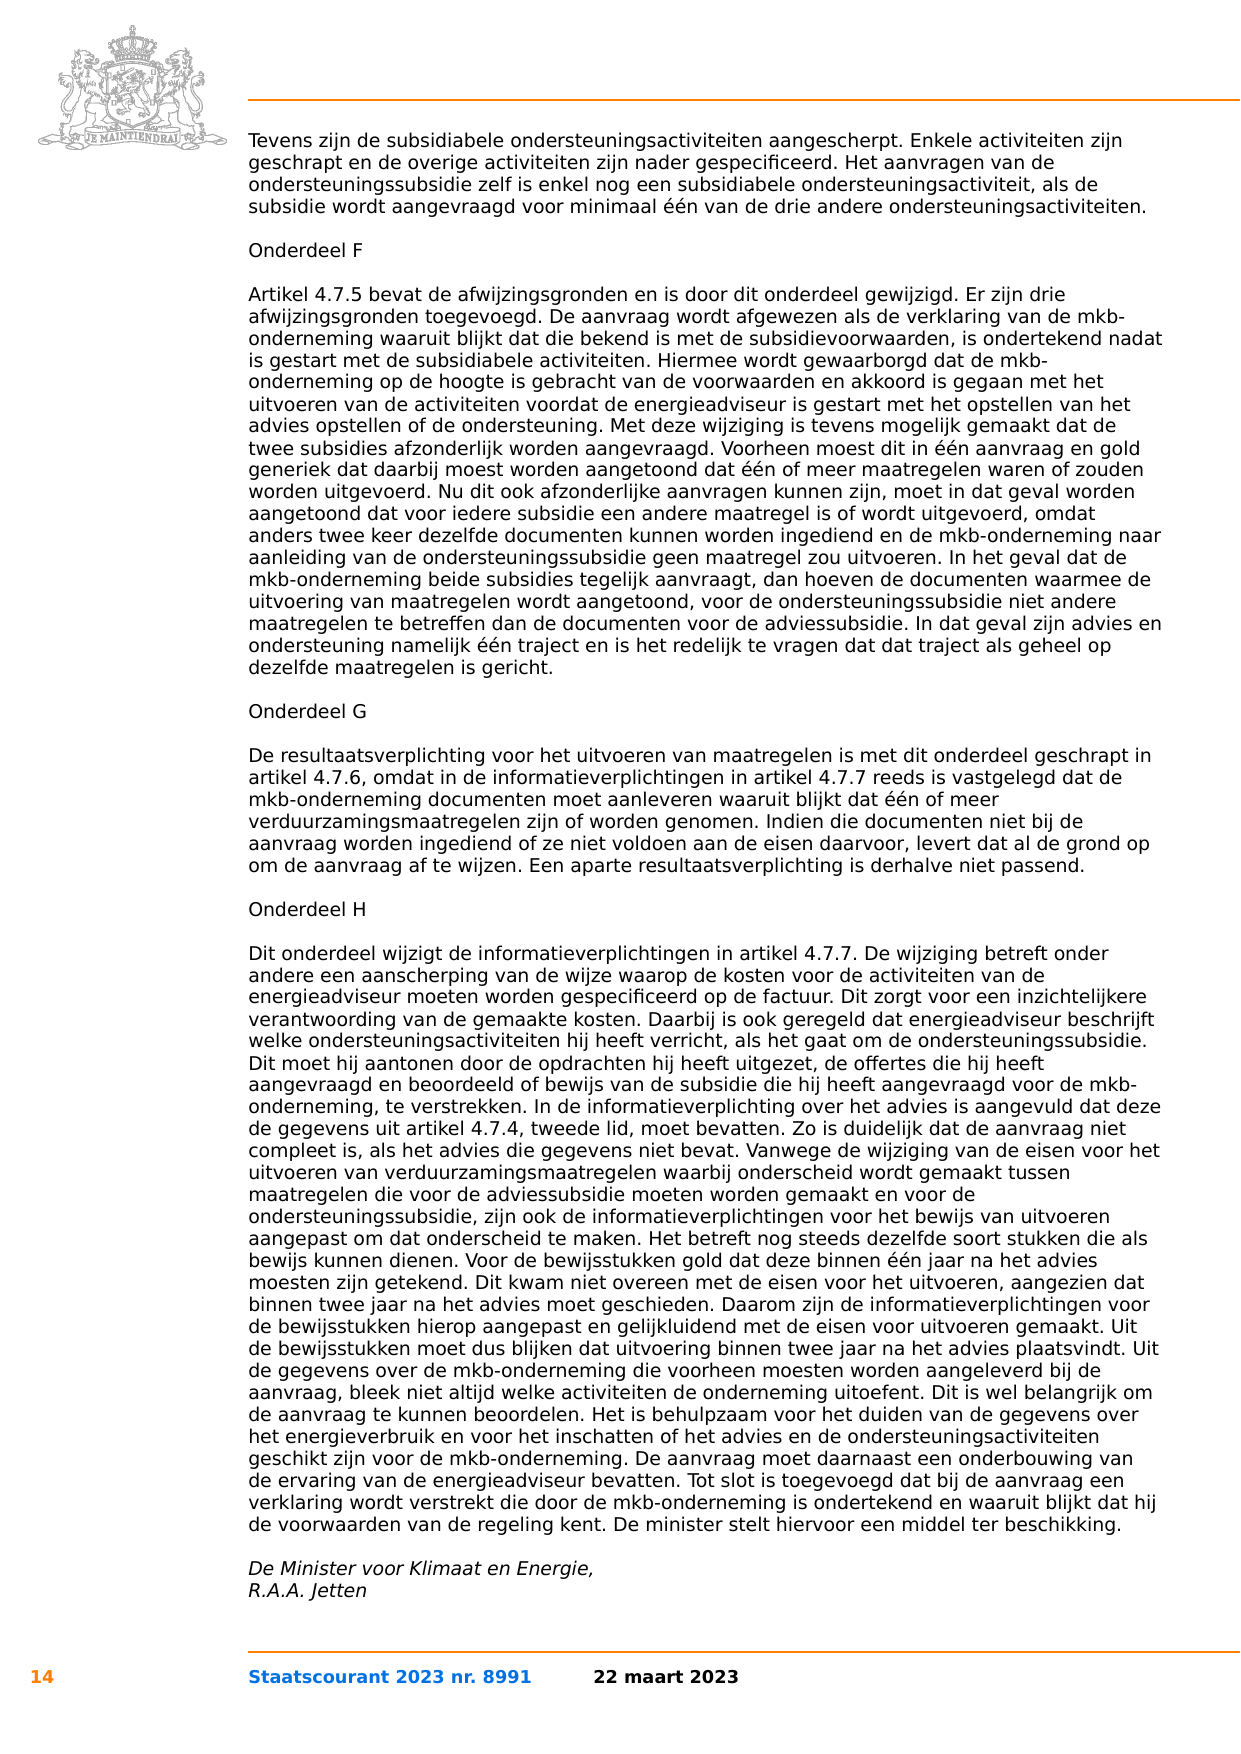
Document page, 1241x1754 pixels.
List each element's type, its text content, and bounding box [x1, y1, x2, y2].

text Artikel 4.7.5 bevat de afwijzingsgronden en is door dit onderdeel gewijzigd. Er zijn drie afwijzingsgronden toegevoegd. De aanvraag wordt afgewezen als de verklaring van de mkb-onderneming waaruit blijkt dat die bekend is met de subsidievoorwaarden, is ondertekend nadat is gestart met de subsidiabele activiteiten. Hiermee wordt gewaarborgd dat de mkb-onderneming op de hoogte is gebracht van de voorwaarden en akkoord is gegaan met het uitvoeren van de activiteiten voordat de energieadviseur is gestart met het opstellen van het advies opstellen of de ondersteuning. Met deze wijziging is tevens mogelijk gemaakt dat de twee subsidies afzonderlijk worden aangevraagd. Voorheen moest dit in één aanvraag en gold generiek dat daarbij moest worden aangetoond dat één of meer maatregelen waren of zouden worden uitgevoerd. Nu dit ook afzonderlijke aanvragen kunnen zijn, moet in dat geval worden aangetoond dat voor iedere subsidie een andere maatregel is of wordt uitgevoerd, omdat anders twee keer dezelfde documenten kunnen worden ingediend en de mkb-onderneming naar aanleiding van de ondersteuningssubsidie geen maatregel zou uitvoeren. In het geval dat de mkb-onderneming beide subsidies tegelijk aanvraagt, dan hoeven de documenten waarmee de uitvoering van maatregelen wordt aangetoond, voor de ondersteuningssubsidie niet andere maatregelen te betreffen dan de documenten voor de adviessubsidie. In dat geval zijn advies en ondersteuning namelijk één traject en is het redelijk te vragen dat dat traject als geheel op dezelfde maatregelen is gericht. [248, 283, 1163, 679]
picture [38, 25, 227, 150]
subtitle Onderdeel G [248, 701, 1163, 723]
text Tevens zijn de subsidiabele ondersteuningsactiviteiten aangescherpt. Enkele activiteiten zijn geschrapt en de overige activiteiten zijn nader gespecificeerd. Het aanvragen van de ondersteuningssubsidie zelf is enkel nog een subsidiabele ondersteuningsactiviteit, als de subsidie wordt aangevraagd voor minimaal één van de drie andere ondersteuningsactiviteiten. [248, 130, 1163, 218]
subtitle Onderdeel F [248, 240, 1163, 262]
text De Minister voor Klimaat en Energie, R.A.A. Jetten [248, 1558, 1163, 1602]
text De resultaatsverplichting voor het uitvoeren van maatregelen is met dit onderdeel geschrapt in artikel 4.7.6, omdat in de informatieverplichtingen in artikel 4.7.7 reeds is vastgelegd dat de mkb-onderneming documenten moet aanleveren waaruit blijkt dat één of meer verduurzamingsmaatregelen zijn of worden genomen. Indien die documenten niet bij de aanvraag worden ingediend of ze niet voldoen aan de eisen daarvoor, levert dat al de grond op om de aanvraag af te wijzen. Een aparte resultaatsverplichting is derhalve niet passend. [248, 745, 1163, 877]
subtitle Onderdeel H [248, 899, 1163, 921]
text Dit onderdeel wijzigt de informatieverplichtingen in artikel 4.7.7. De wijziging betreft onder andere een aanscherping van de wijze waarop de kosten voor de activiteiten van de energieadviseur moeten worden gespecificeerd op de factuur. Dit zorgt voor een inzichtelijkere verantwoording van de gemaakte kosten. Daarbij is ook geregeld dat energieadviseur beschrijft welke ondersteuningsactiviteiten hij heeft verricht, als het gaat om de ondersteuningssubsidie. Dit moet hij aantonen door de opdrachten hij heeft uitgezet, de offertes die hij heeft aangevraagd en beoordeeld of bewijs van de subsidie die hij heeft aangevraagd voor de mkb-onderneming, te verstrekken. In de informatieverplichting over het advies is aangevuld dat deze de gegevens uit artikel 4.7.4, tweede lid, moet bevatten. Zo is duidelijk dat de aanvraag niet compleet is, als het advies die gegevens niet bevat. Vanwege de wijziging van de eisen voor het uitvoeren van verduurzamingsmaatregelen waarbij onderscheid wordt gemaakt tussen maatregelen die voor de adviessubsidie moeten worden gemaakt en voor de ondersteuningssubsidie, zijn ook de informatieverplichtingen voor het bewijs van uitvoeren aangepast om dat onderscheid te maken. Het betreft nog steeds dezelfde soort stukken die als bewijs kunnen dienen. Voor de bewijsstukken gold dat deze binnen één jaar na het advies moesten zijn getekend. Dit kwam niet overeen met de eisen voor het uitvoeren, aangezien dat binnen twee jaar na het advies moet geschieden. Daarom zijn de informatieverplichtingen voor de bewijsstukken hierop aangepast en gelijkluidend met de eisen voor uitvoeren gemaakt. Uit de bewijsstukken moet dus blijken dat uitvoering binnen twee jaar na het advies plaatsvindt. Uit de gegevens over de mkb-onderneming die voorheen moesten worden aangeleverd bij de aanvraag, bleek niet altijd welke activiteiten de onderneming uitoefent. Dit is wel belangrijk om de aanvraag te kunnen beoordelen. Het is behulpzaam voor het duiden van de gegevens over het energieverbruik en voor het inschatten of het advies en de ondersteuningsactiviteiten geschikt zijn voor de mkb-onderneming. De aanvraag moet daarnaast een onderbouwing van de ervaring van de energieadviseur bevatten. Tot slot is toegevoegd dat bij de aanvraag een verklaring wordt verstrekt die door de mkb-onderneming is ondertekend en waaruit blijkt dat hij de voorwaarden van de regeling kent. De minister stelt hiervoor een middel ter beschikking. [248, 942, 1163, 1536]
